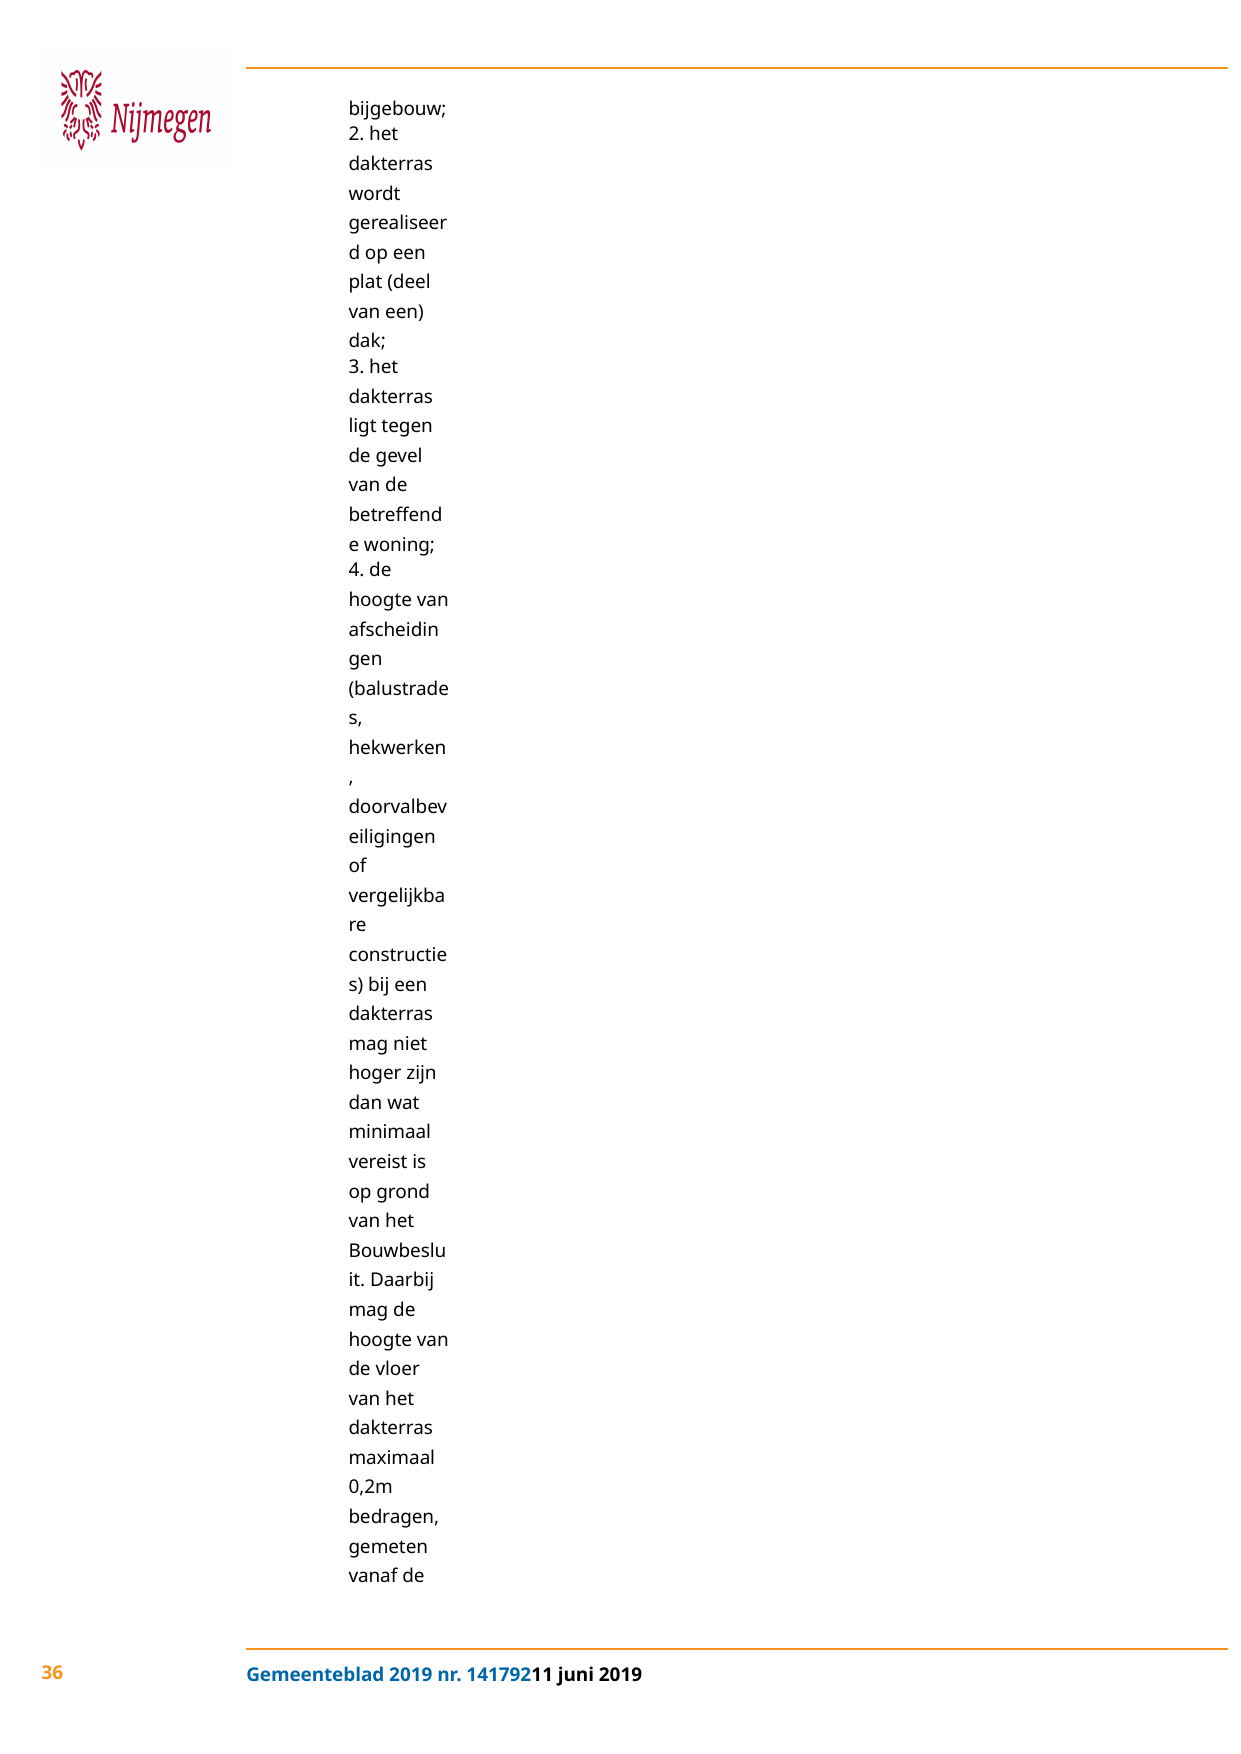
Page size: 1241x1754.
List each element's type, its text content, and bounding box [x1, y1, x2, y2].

table_cell [549, 557, 649, 1588]
table_cell [650, 95, 750, 121]
table_cell 3. het dakterras ligt tegen de gevel van de betreffende woning; [348, 353, 449, 557]
table_cell [750, 353, 850, 557]
table_cell [248, 557, 348, 1588]
table_cell [449, 557, 549, 1588]
table_cell [1051, 557, 1152, 1588]
table_cell [951, 95, 1051, 121]
table_cell [549, 95, 649, 121]
table_cell [850, 121, 951, 353]
table_cell [449, 121, 549, 353]
table_cell [951, 557, 1051, 1588]
table_cell [650, 121, 750, 353]
table_cell [1051, 353, 1152, 557]
table_cell [951, 353, 1051, 557]
table_cell [248, 353, 348, 557]
table_cell [1051, 121, 1152, 353]
table_cell [850, 95, 951, 121]
table_cell [750, 95, 850, 121]
table_cell bijgebouw; [348, 95, 449, 121]
table_cell [750, 121, 850, 353]
table_cell [549, 121, 649, 353]
table_cell [951, 121, 1051, 353]
table_cell 2. het dakterras wordt gerealiseerd op een plat (deel van een) dak; [348, 121, 449, 353]
table_cell [549, 353, 649, 557]
table_cell [449, 95, 549, 121]
table_cell [248, 95, 348, 121]
table_cell [850, 353, 951, 557]
table_cell 4. de hoogte van afscheidingen (balustrades, hekwerken, doorvalbeveiligingen of vergelijkbare constructies) bij een dakterras mag niet hoger zijn dan wat minimaal vereist is op grond van het Bouwbesluit. Daarbij mag de hoogte van de vloer van het dakterras maximaal 0,2m bedragen, gemeten vanaf de [348, 557, 449, 1588]
table_cell [1051, 95, 1152, 121]
table_cell [650, 353, 750, 557]
table_cell [850, 557, 951, 1588]
table_cell [449, 353, 549, 557]
table_cell [248, 121, 348, 353]
picture [41, 47, 231, 172]
table_cell [750, 557, 850, 1588]
table_cell [650, 557, 750, 1588]
